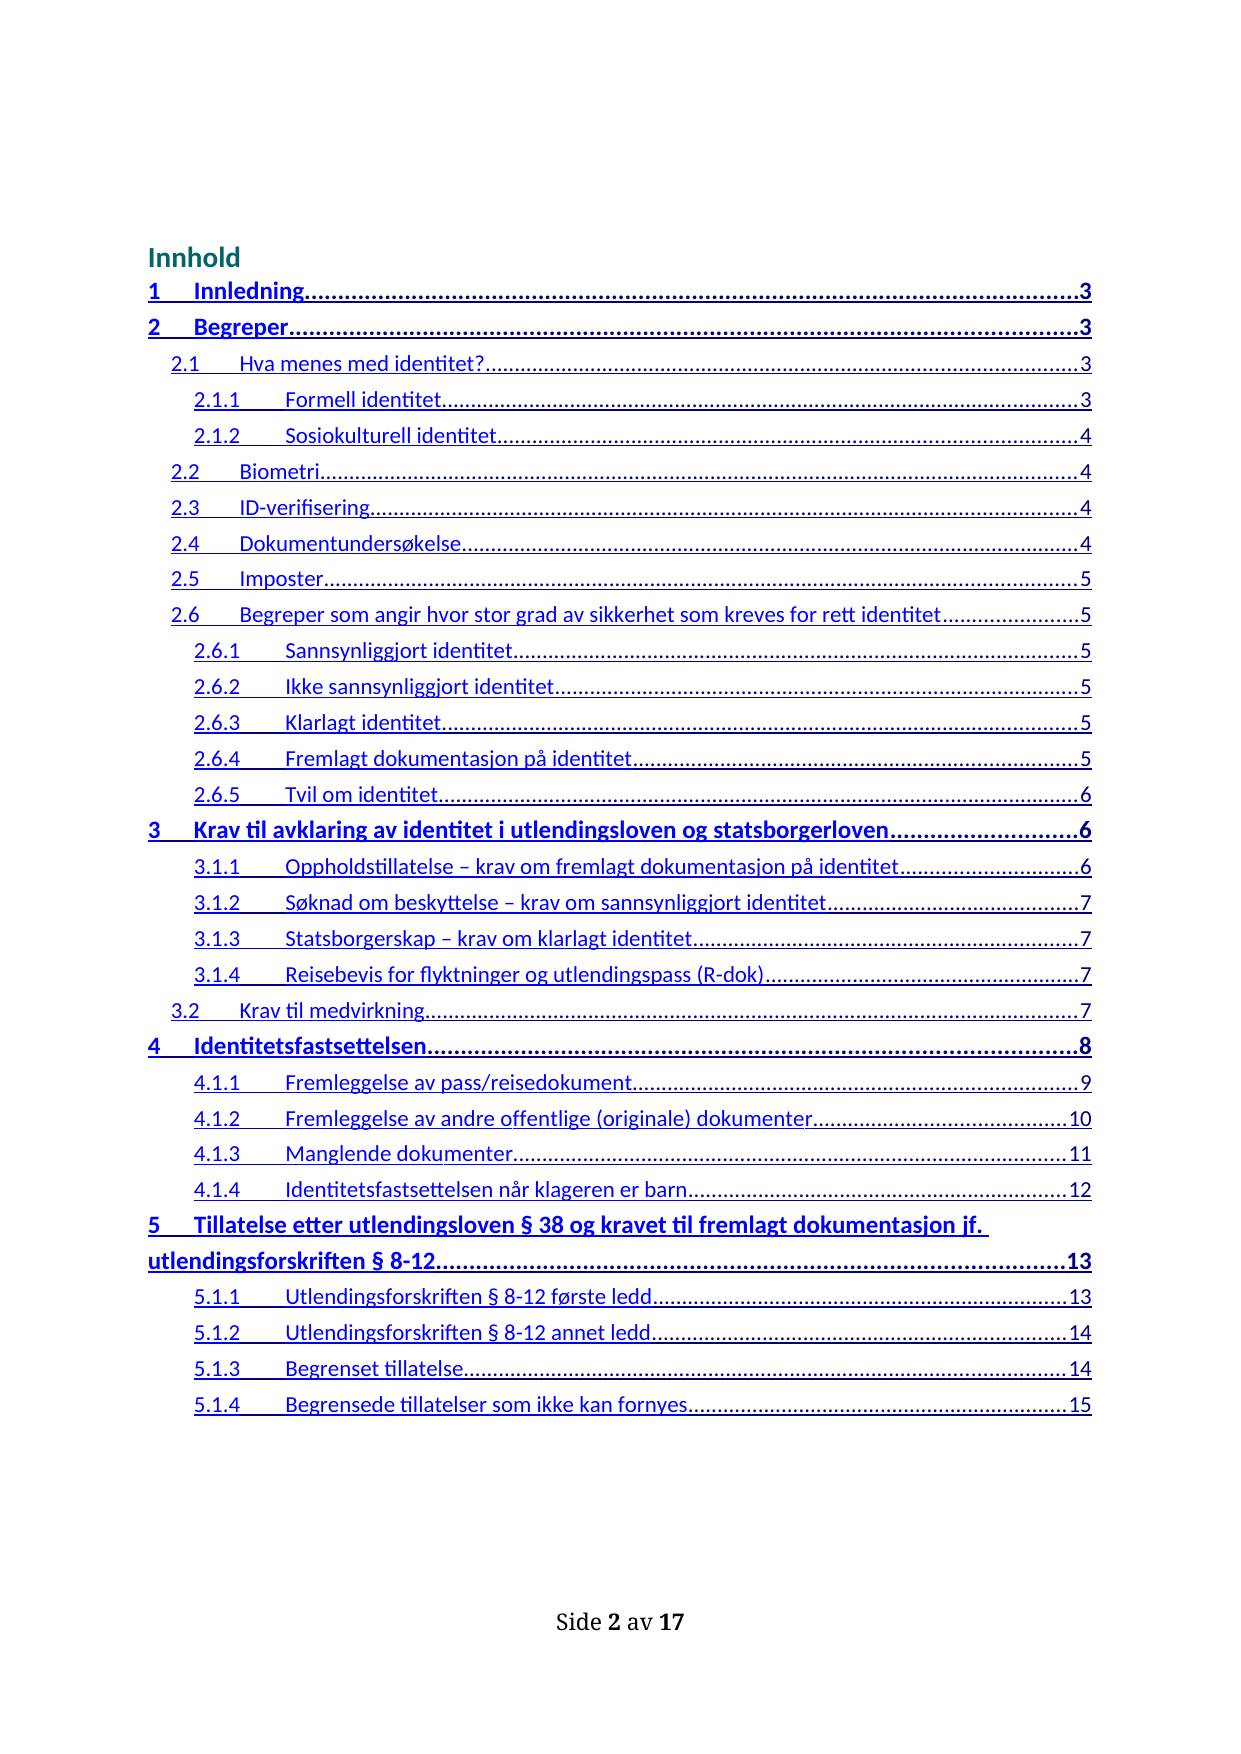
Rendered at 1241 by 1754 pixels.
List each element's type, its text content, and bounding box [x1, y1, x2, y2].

text 5.1.1 Utlendingsforskriften § 8-12 første ledd 13 [194, 1280, 1093, 1311]
text 2.2 Biometri 4 [171, 454, 1093, 486]
text 3.1.2 Søknad om beskyttelse – krav om sannsynliggjort identitet 7 [194, 886, 1093, 917]
text 3.2 Krav til medvirkning 7 [171, 994, 1093, 1025]
text 4 Identitetsfastsettelsen 8 [148, 1029, 1093, 1061]
text 4.1.1 Fremleggelse av pass/reisedokument 9 [194, 1066, 1093, 1097]
text 1 Innledning 3 [148, 275, 1093, 306]
text 2.1.2 Sosiokulturell identitet 4 [194, 419, 1093, 450]
text 2.3 ID-verifisering 4 [171, 491, 1093, 522]
text 2.1.1 Formell identitet 3 [194, 383, 1093, 414]
text 4.1.2 Fremleggelse av andre offentlige (originale) dokumenter 10 [194, 1101, 1093, 1133]
text 2.4 Dokumentundersøkelse 4 [171, 526, 1093, 558]
text 2.6 Begreper som angir hvor stor grad av sikkerhet som kreves for rett identitet 5 [171, 598, 1093, 629]
text 3.1.4 Reisebevis for flyktninger og utlendingspass (R-dok) 7 [194, 958, 1093, 989]
text 5.1.2 Utlendingsforskriften § 8-12 annet ledd 14 [194, 1316, 1093, 1347]
text 2 Begreper 3 [148, 311, 1093, 342]
text 5.1.4 Begrensede tillatelser som ikke kan fornyes 15 [194, 1388, 1093, 1419]
text 2.6.5 Tvil om identitet 6 [194, 778, 1093, 809]
text 5 Tillatelse etter utlendingsloven § 38 og kravet til fremlagt dokumentasjon jf. utlendingsforskriften § 8-12 13 [148, 1209, 1093, 1276]
text 3 Krav til avklaring av identitet i utlendingsloven og statsborgerloven 6 [148, 814, 1093, 845]
text 2.1 Hva menes med identitet? 3 [171, 347, 1093, 378]
text 2.5 Imposter 5 [171, 562, 1093, 594]
text 4.1.3 Manglende dokumenter 11 [194, 1137, 1093, 1169]
text 2.6.3 Klarlagt identitet 5 [194, 706, 1093, 737]
text 2.6.4 Fremlagt dokumentasjon på identitet 5 [194, 742, 1093, 773]
text 3.1.3 Statsborgerskap – krav om klarlagt identitet 7 [194, 922, 1093, 953]
text 4.1.4 Identitetsfastsettelsen når klageren er barn 12 [194, 1173, 1093, 1204]
text 5.1.3 Begrenset tillatelse 14 [194, 1352, 1093, 1383]
text 2.6.1 Sannsynliggjort identitet 5 [194, 634, 1093, 666]
text 2.6.2 Ikke sannsynliggjort identitet 5 [194, 670, 1093, 701]
text 3.1.1 Oppholdstillatelse – krav om fremlagt dokumentasjon på identitet 6 [194, 850, 1093, 881]
text Innhold [148, 239, 1093, 275]
